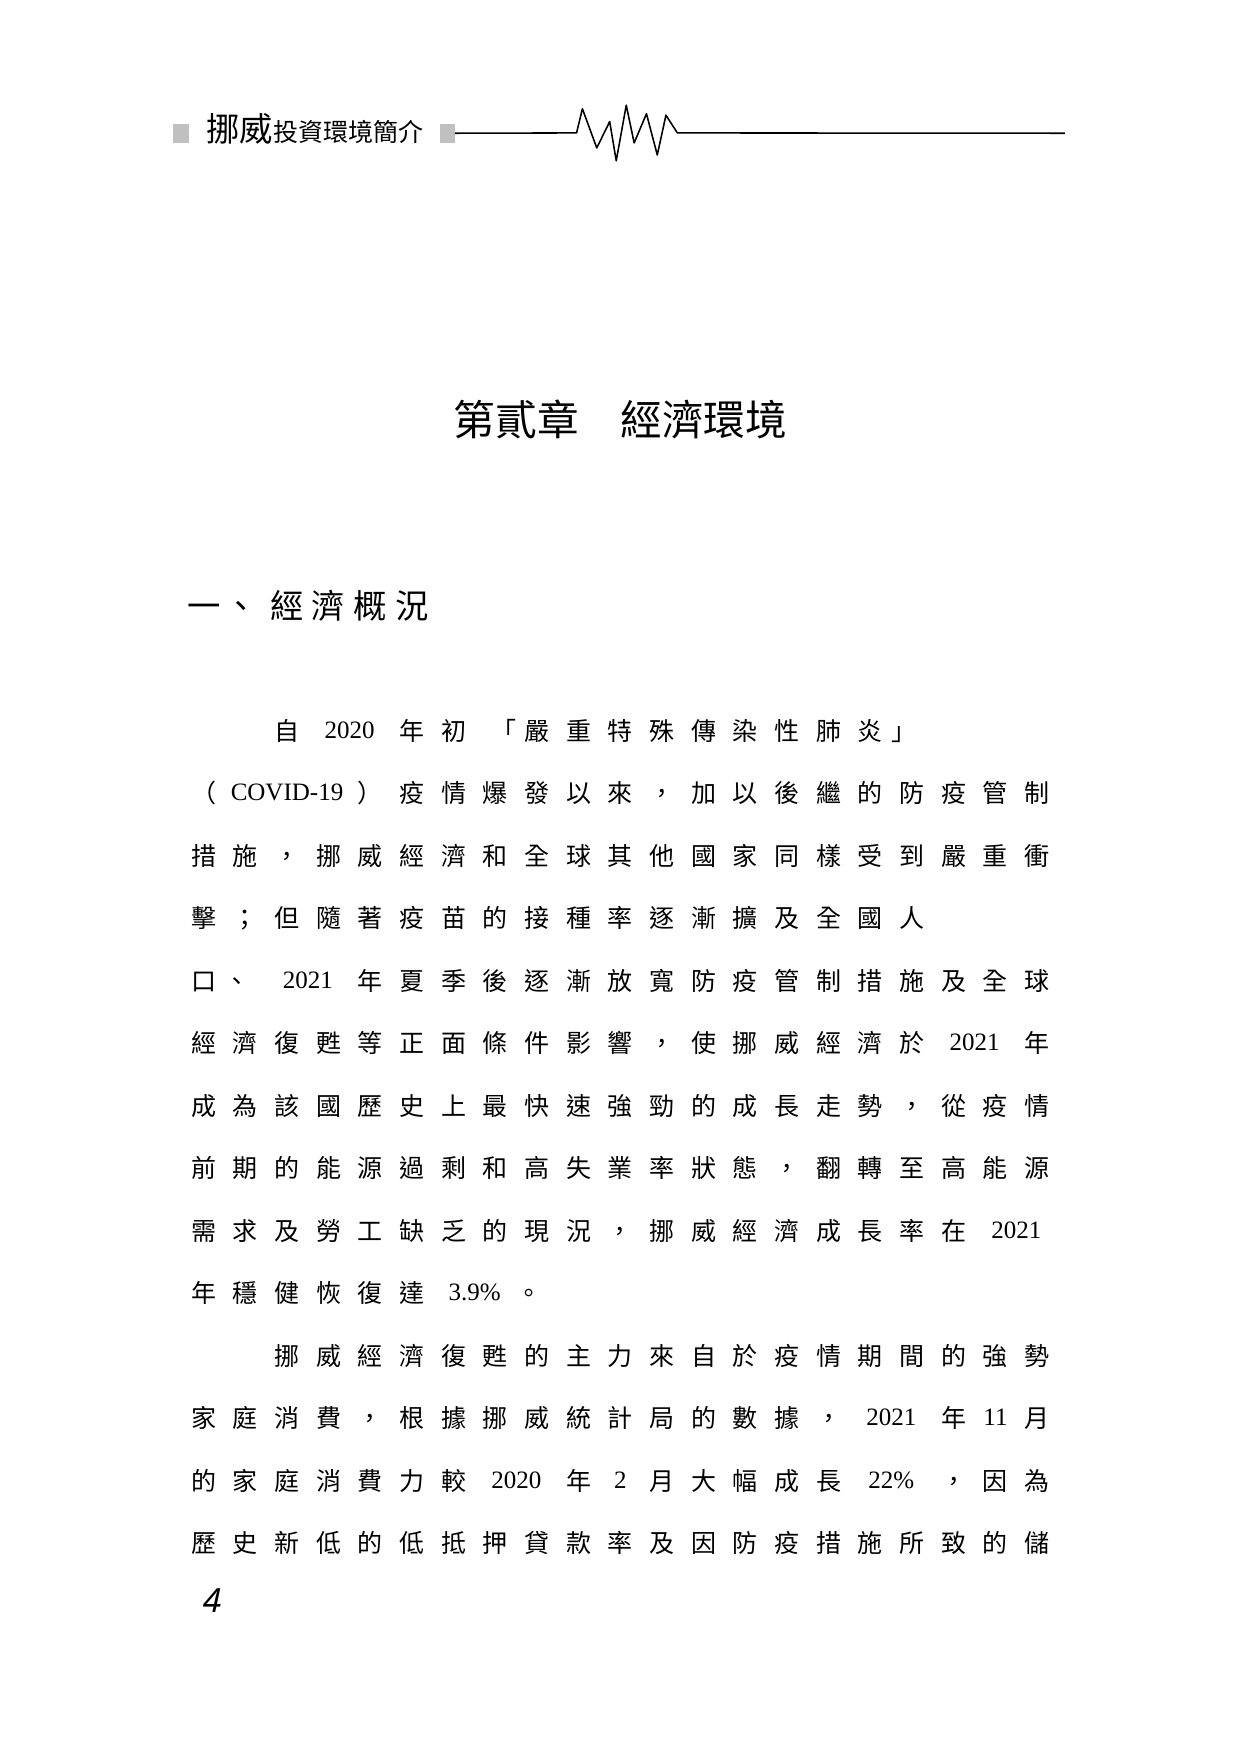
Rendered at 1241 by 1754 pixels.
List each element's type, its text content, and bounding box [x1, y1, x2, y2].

text 第貳章 經濟環境 [183, 375, 1058, 438]
text 一、經濟概況 [183, 563, 1058, 625]
text 自2020年初「嚴重特殊傳染性肺炎」（COVID-19）疫情爆發以來，加以後繼的防疫管制措施，挪威經濟和全球其他國家同樣受到嚴重衝擊；但隨著疫苗的接種率逐漸擴及全國人口、2021年夏季後逐漸放寬防疫管制措施及全球經濟復甦等正面條件影響，使挪威經濟於2021年成為該國歷史上最快速強勁的成長走勢，從疫情前期的能源過剩和高失業率狀態，翻轉至高能源需求及勞工缺乏的現況，挪威經濟成長率在2021年穩健恢復達3.9%。 [183, 688, 1058, 1313]
text 挪威經濟復甦的主力來自於疫情期間的強勢家庭消費，根據挪威統計局的數據，2021年11月的家庭消費力較2020年2月大幅成長22%，因為歷史新低的低抵押貸款率及因防疫措施所致的儲 [183, 1313, 1058, 1563]
